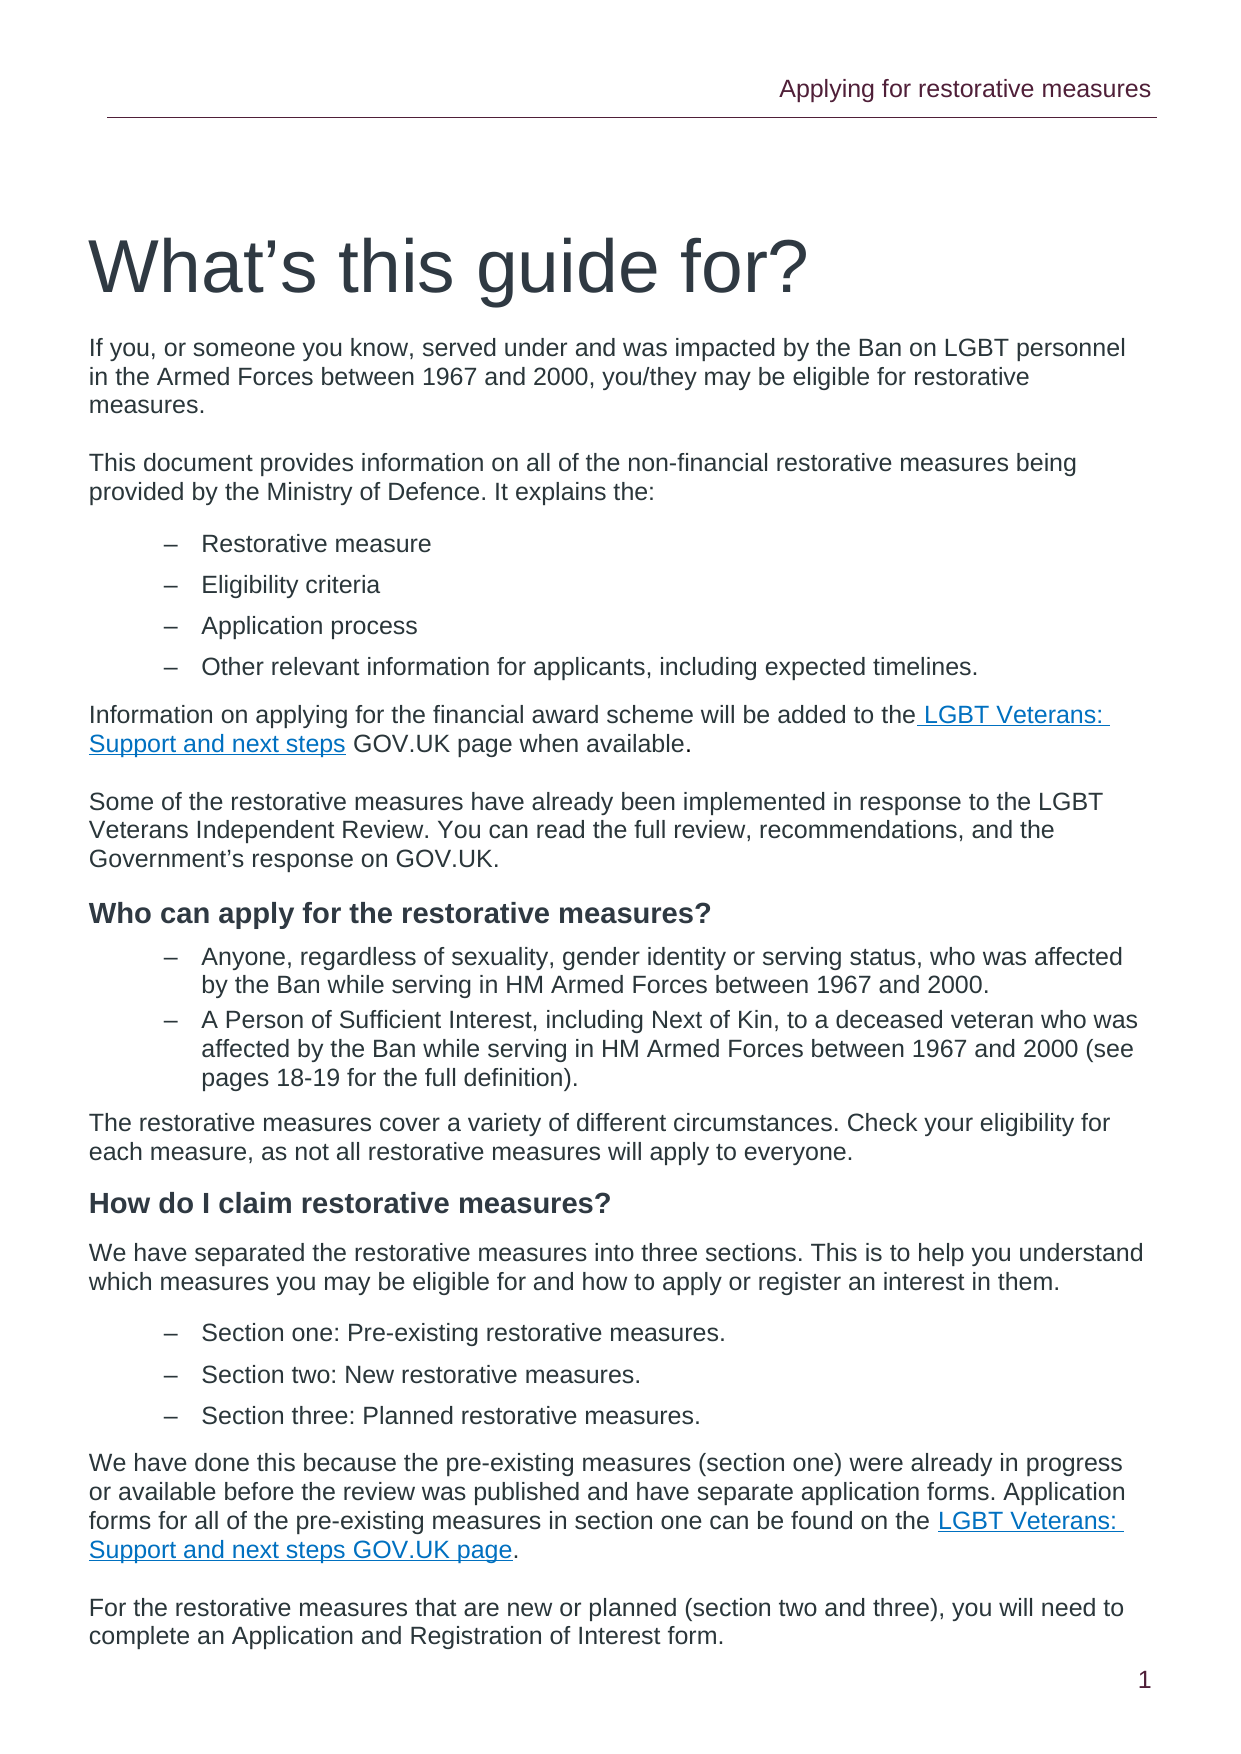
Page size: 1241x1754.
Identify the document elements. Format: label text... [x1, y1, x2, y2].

list A Person of Sufficient Interest, including Next of Kin, to a deceased veteran who was affected by the Ban while serving in HM Armed Forces between 1967 and 2000 (see pages 18-19 for the full definition). [164, 1006, 1152, 1092]
list Anyone, regardless of sexuality, gender identity or serving status, who was affected by the Ban while serving in HM Armed Forces between 1967 and 2000. [164, 942, 1152, 999]
text If you, or someone you know, served under and was impacted by the Ban on LGBT personnel in the Armed Forces between 1967 and 2000, you/they may be eligible for restorative measures. [89, 333, 1152, 419]
text Some of the restorative measures have already been implemented in response to the LGBT Veterans Independent Review. You can read the full review, recommendations, and the Government’s response on GOV.UK. [89, 787, 1152, 873]
list Eligibility criteria [164, 570, 1152, 599]
text Information on applying for the financial award scheme will be added to the LGBT Veterans: Support and next steps GOV.UK page when available. [89, 700, 1152, 757]
list Section two: New restorative measures. [164, 1360, 1152, 1388]
list Restorative measure [164, 529, 1152, 557]
subtitle What’s this guide for? [89, 222, 1152, 308]
list Section one: Pre-existing restorative measures. [164, 1318, 1152, 1347]
text For the restorative measures that are new or planned (section two and three), you will need to complete an Application and Registration of Interest form. [89, 1593, 1152, 1650]
list Section three: Planned restorative measures. [164, 1401, 1152, 1430]
list Other relevant information for applicants, including expected timelines. [164, 652, 1152, 681]
text We have separated the restorative measures into three sections. This is to help you understand which measures you may be eligible for and how to apply or register an interest in them. [89, 1238, 1152, 1296]
text We have done this because the pre-existing measures (section one) were already in progress or available before the review was published and have separate application forms. Application forms for all of the pre-existing measures in section one can be found on the LGBT Veterans: Support and next steps GOV.UK page. [89, 1448, 1152, 1563]
list Application process [164, 611, 1152, 640]
subtitle Who can apply for the restorative measures? [89, 896, 1152, 929]
text The restorative measures cover a variety of different circumstances. Check your eligibility for each measure, as not all restorative measures will apply to everyone. [89, 1108, 1152, 1167]
subtitle How do I claim restorative measures? [89, 1186, 1152, 1219]
text This document provides information on all of the non-financial restorative measures being provided by the Ministry of Defence. It explains the: [89, 448, 1152, 506]
